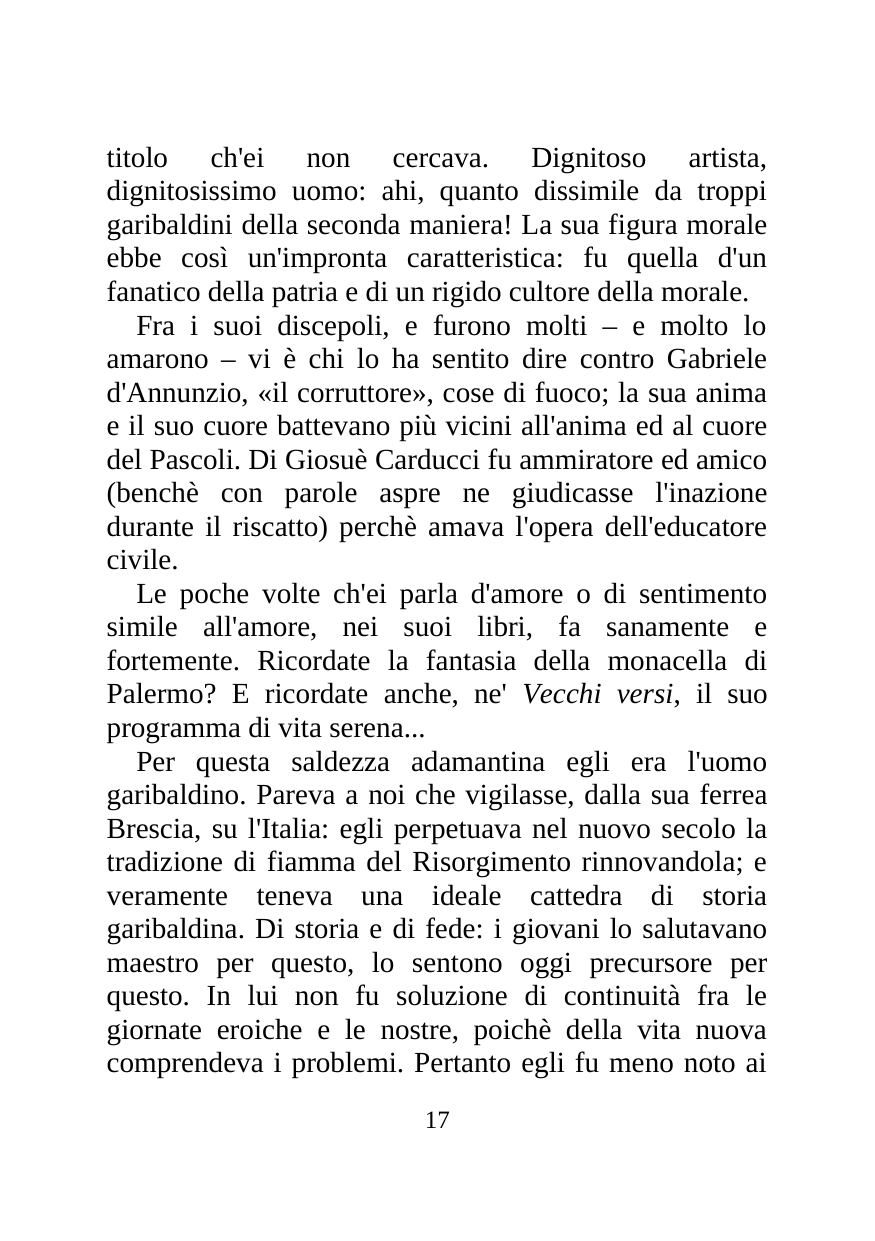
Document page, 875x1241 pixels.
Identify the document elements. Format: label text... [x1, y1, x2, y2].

text Fra i suoi discepoli, e furono molti – e molto lo amarono – vi è chi lo ha sentito dire contro Gabriele d'Annunzio, «il corruttore», cose di fuoco; la sua anima e il suo cuore battevano più vicini all'anima ed al cuore del Pascoli. Di Giosuè Carducci fu ammiratore ed amico (benchè con parole aspre ne giudicasse l'inazione durante il riscatto) perchè amava l'opera dell'educatore civile. [106, 308, 768, 576]
text Per questa saldezza adamantina egli era l'uomo garibaldino. Pareva a noi che vigilasse, dalla sua ferrea Brescia, su l'Italia: egli perpetuava nel nuovo secolo la tradizione di fiamma del Risorgimento rinnovandola; e veramente teneva una ideale cattedra di storia garibaldina. Di storia e di fede: i giovani lo salutavano maestro per questo, lo sentono oggi precursore per questo. In lui non fu soluzione di continuità fra le giornate eroiche e le nostre, poichè della vita nuova comprendeva i problemi. Pertanto egli fu meno noto ai [106, 744, 768, 1079]
text titolo ch'ei non cercava. Dignitoso artista, dignitosissimo uomo: ahi, quanto dissimile da troppi garibaldini della seconda maniera! La sua figura morale ebbe così un'impronta caratteristica: fu quella d'un fanatico della patria e di un rigido cultore della morale. [106, 140, 768, 308]
text Le poche volte ch'ei parla d'amore o di sentimento simile all'amore, nei suoi libri, fa sanamente e fortemente. Ricordate la fantasia della monacella di Palermo? E ricordate anche, ne' Vecchi versi, il suo programma di vita serena... [106, 576, 768, 744]
